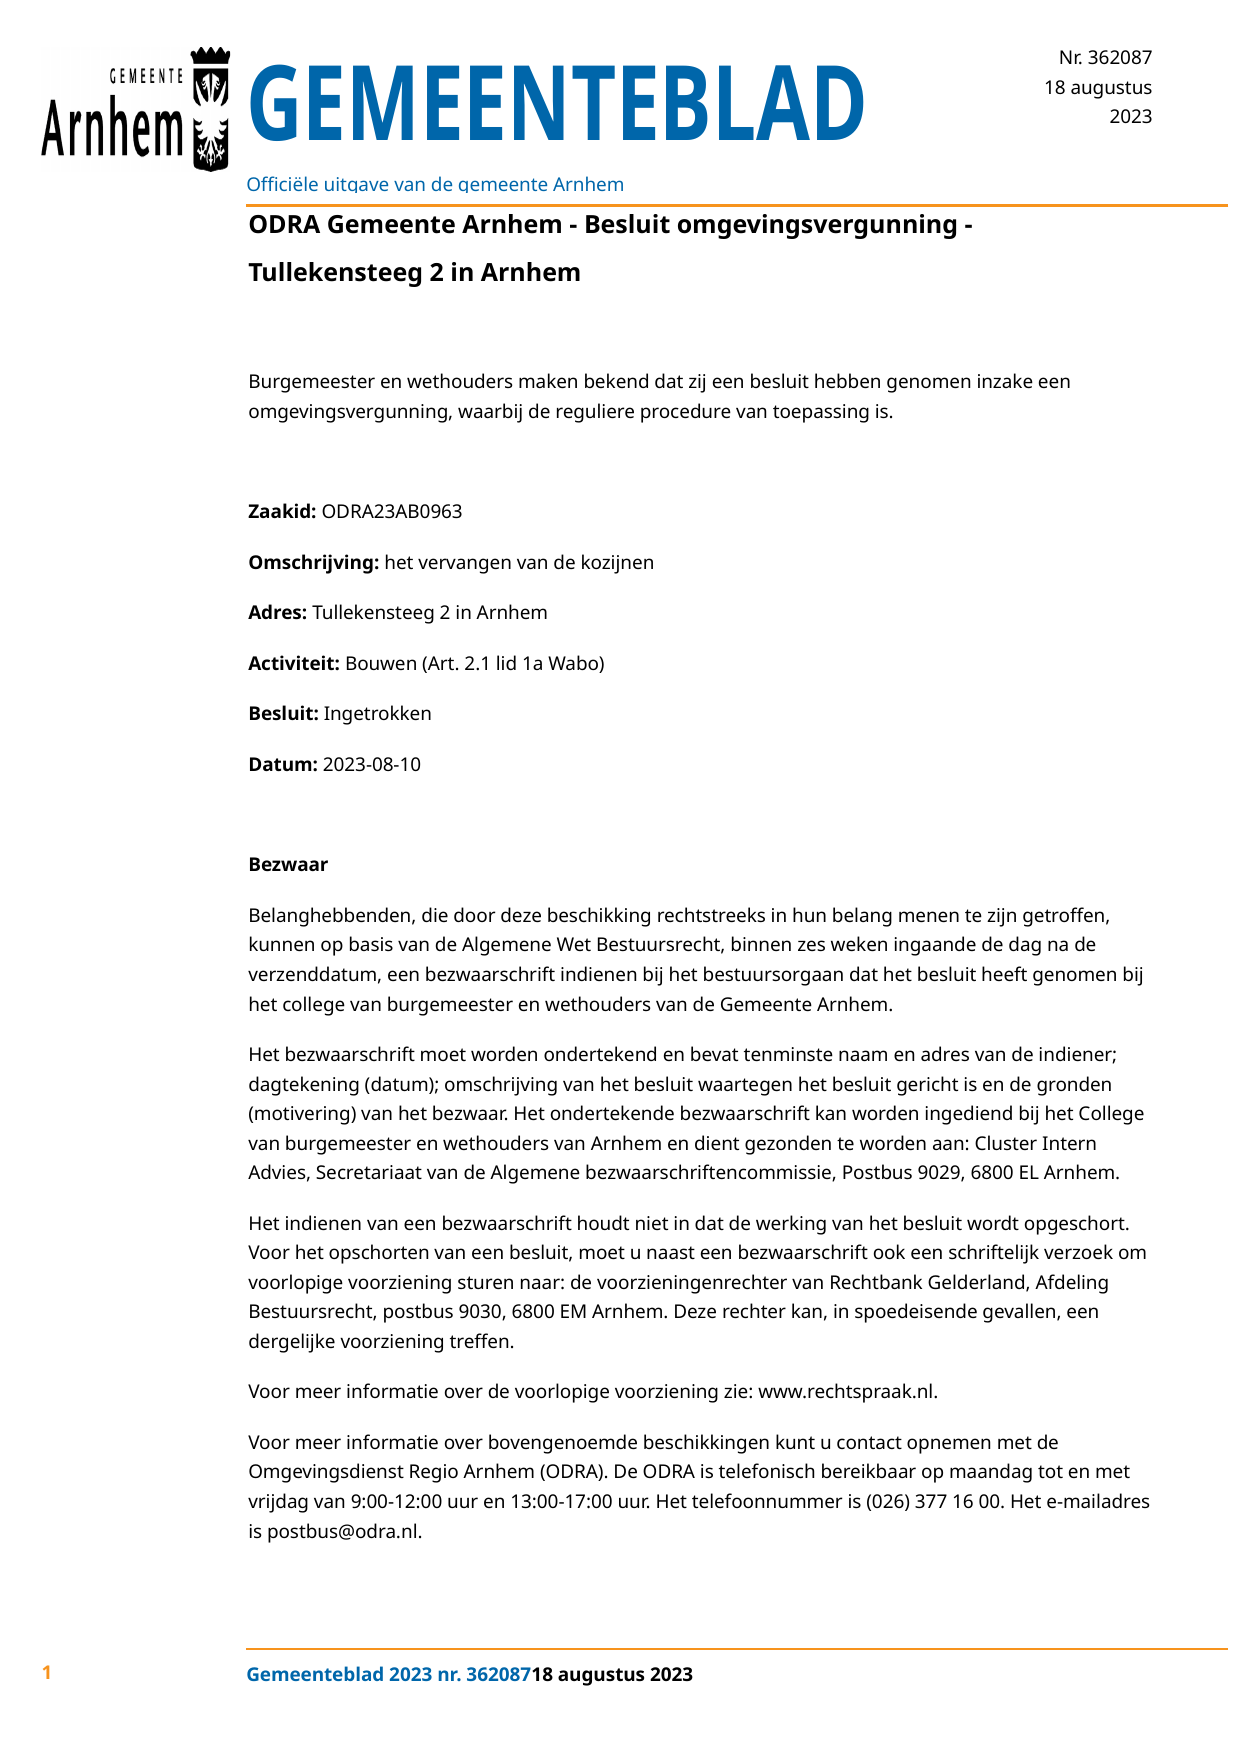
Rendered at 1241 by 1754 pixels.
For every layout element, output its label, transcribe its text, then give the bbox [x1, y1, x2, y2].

text Voor meer informatie over bovengenoemde beschikkingen kunt u contact opnemen met de Omgevingsdienst Regio Arnhem (ODRA). De ODRA is telefonisch bereikbaar op maandag tot en met vrijdag van 9:00-12:00 uur en 13:00-17:00 uur. Het telefoonnummer is (026) 377 16 00. Het e-mailadres is postbus@odra.nl. [248, 1429, 1152, 1544]
text Het indienen van een bezwaarschrift houdt niet in dat de werking van het besluit wordt opgeschort. Voor het opschorten van een besluit, moet u naast een bezwaarschrift ook een schriftelijk verzoek om voorlopige voorziening sturen naar: de voorzieningenrechter van Rechtbank Gelderland, Afdeling Bestuursrecht, postbus 9030, 6800 EM Arnhem. Deze rechter kan, in spoedeisende gevallen, een dergelijke voorziening treffen. [248, 1210, 1152, 1354]
text Burgemeester en wethouders maken bekend dat zij een besluit hebben genomen inzake een omgevingsvergunning, waarbij de reguliere procedure van toepassing is. [248, 368, 1152, 424]
text Omschrijving: het vervangen van de kozijnen [248, 549, 1152, 575]
text Belanghebbenden, die door deze beschikking rechtstreeks in hun belang menen te zijn getroffen, kunnen op basis van de Algemene Wet Bestuursrecht, binnen zes weken ingaande de dag na de verzenddatum, een bezwaarschrift indienen bij het bestuursorgaan dat het besluit heeft genomen bij het college van burgemeester en wethouders van de Gemeente Arnhem. [248, 902, 1152, 1017]
text Voor meer informatie over de voorlopige voorziening zie: www.rechtspraak.nl. [248, 1379, 1152, 1404]
text Bezwaar [248, 852, 1152, 877]
text Besluit: Ingetrokken [248, 700, 1152, 726]
text Adres: Tullekensteeg 2 in Arnhem [248, 599, 1152, 625]
text Datum: 2023-08-10 [248, 751, 1152, 777]
text Het bezwaarschrift moet worden ondertekend en bevat tenminste naam en adres van de indiener; dagtekening (datum); omschrijving van het besluit waartegen het besluit gericht is en de gronden (motivering) van het bezwaar. Het ondertekende bezwaarschrift kan worden ingediend bij het College van burgemeester en wethouders van Arnhem en dient gezonden te worden aan: Cluster Intern Advies, Secretariaat van de Algemene bezwaarschriftencommissie, Postbus 9029, 6800 EL Arnhem. [248, 1041, 1152, 1185]
picture [41, 47, 231, 172]
text Activiteit: Bouwen (Art. 2.1 lid 1a Wabo) [248, 650, 1152, 676]
text ODRA Gemeente Arnhem - Besluit omgevingsvergunning - Tullekensteeg 2 in Arnhem [248, 207, 1152, 288]
text Zaakid: ODRA23AB0963 [248, 499, 1152, 524]
